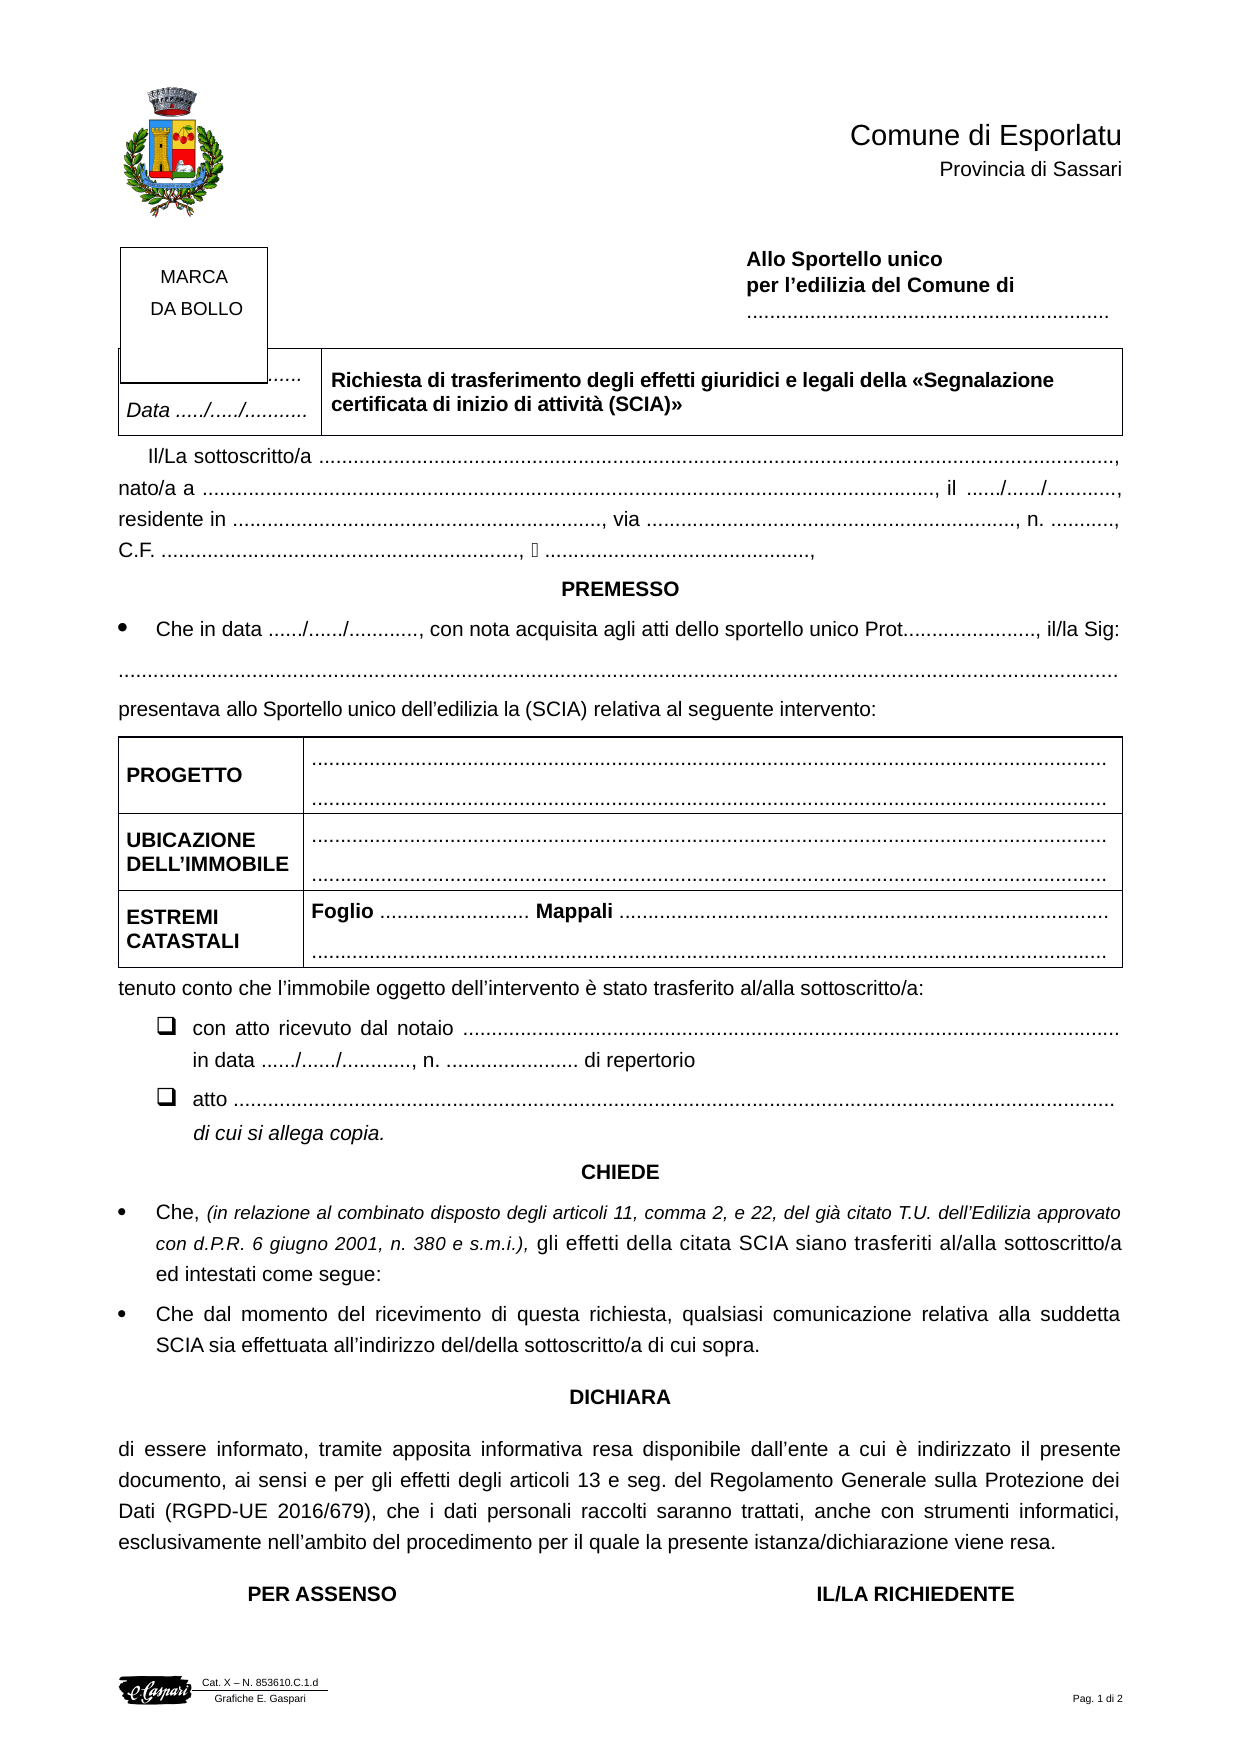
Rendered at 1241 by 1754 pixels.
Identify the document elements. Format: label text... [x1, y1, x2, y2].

list Che, (in relazione al combinato disposto degli articoli 11, comma 2, e 22, del già citato T.U. dell’Edilizia approvato con d.P.R. 6 giugno 2001, n. 380 e s.m.i.), gli effetti della citata SCIA siano trasferiti al/alla sottoscritto/a ed intestati come segue: [118, 1199, 1122, 1286]
table_cell ESTREMI CATASTALI [119, 891, 303, 967]
text DICHIARA [118, 1385, 1122, 1409]
text tenuto conto che l’immobile oggetto dell’intervento è stato trasferito al/alla sottoscritto/a: [118, 976, 1122, 1000]
text ............................................................... [268, 299, 1122, 323]
table_header .......................................................................................................................................... .......................................................................................................................................... [304, 738, 1122, 813]
picture [122, 87, 224, 219]
text  con atto ricevuto dal notaio .................................................................................................................. in data ....../....../............, n. ....................... di repertorio [155, 1016, 1122, 1072]
table_header PROGETTO [119, 738, 303, 813]
table_header N. .......................... Data ...../...../........... [119, 349, 321, 435]
table_header Richiesta di trasferimento degli effetti giuridici e legali della «Segnalazione certificata di inizio di attività (SCIA)» [322, 349, 1122, 435]
text  atto ......................................................................................................................................................... [155, 1087, 1122, 1112]
text PER ASSENSO IL/LA RICHIEDENTE [118, 1582, 1122, 1606]
list Che in data ....../....../............, con nota acquisita agli atti dello sportello unico Prot......................., il/la Sig: [118, 617, 1122, 642]
subtitle CHIEDE [118, 1160, 1122, 1184]
text Il/La sottoscritto/a .........................................................................................................................................., nato/a a ..............................................................................................................................., il ....../....../............, residente in ................................................................, via ................................................................, n. ..........., C.F. ..............................................................,  .............................................., [118, 444, 1122, 562]
text Provincia di Sassari [224, 157, 1122, 181]
table_cell .......................................................................................................................................... .......................................................................................................................................... [304, 814, 1122, 890]
text Allo Sportello unico [268, 247, 1122, 271]
text presentava allo Sportello unico dell’edilizia la (SCIA) relativa al seguente intervento: [118, 697, 1122, 721]
text di essere informato, tramite apposita informativa resa disponibile dall’ente a cui è indirizzato il presente documento, ai sensi e per gli effetti degli articoli 13 e seg. del Regolamento Generale sulla Protezione dei Dati (RGPD-UE 2016/679), che i dati personali raccolti saranno trattati, anche con strumenti informatici, esclusivamente nell’ambito del procedimento per il quale la presente istanza/dichiarazione viene resa. [118, 1437, 1122, 1554]
text per l’edilizia del Comune di [268, 273, 1122, 297]
text Comune di Esporlatu [224, 118, 1122, 152]
picture [118, 1675, 192, 1705]
text di cui si allega copia. [193, 1121, 1122, 1144]
list Che dal momento del ricevimento di questa richiesta, qualsiasi comunicazione relativa alla suddetta SCIA sia effettuata all’indirizzo del/della sottoscritto/a di cui sopra. [118, 1301, 1122, 1357]
table_cell UBICAZIONE DELL’IMMOBILE [119, 814, 303, 890]
subtitle PREMESSO [118, 577, 1122, 601]
table_cell Foglio .......................... Mappali ..................................................................................... .......................................................................................................................................... [304, 891, 1122, 967]
